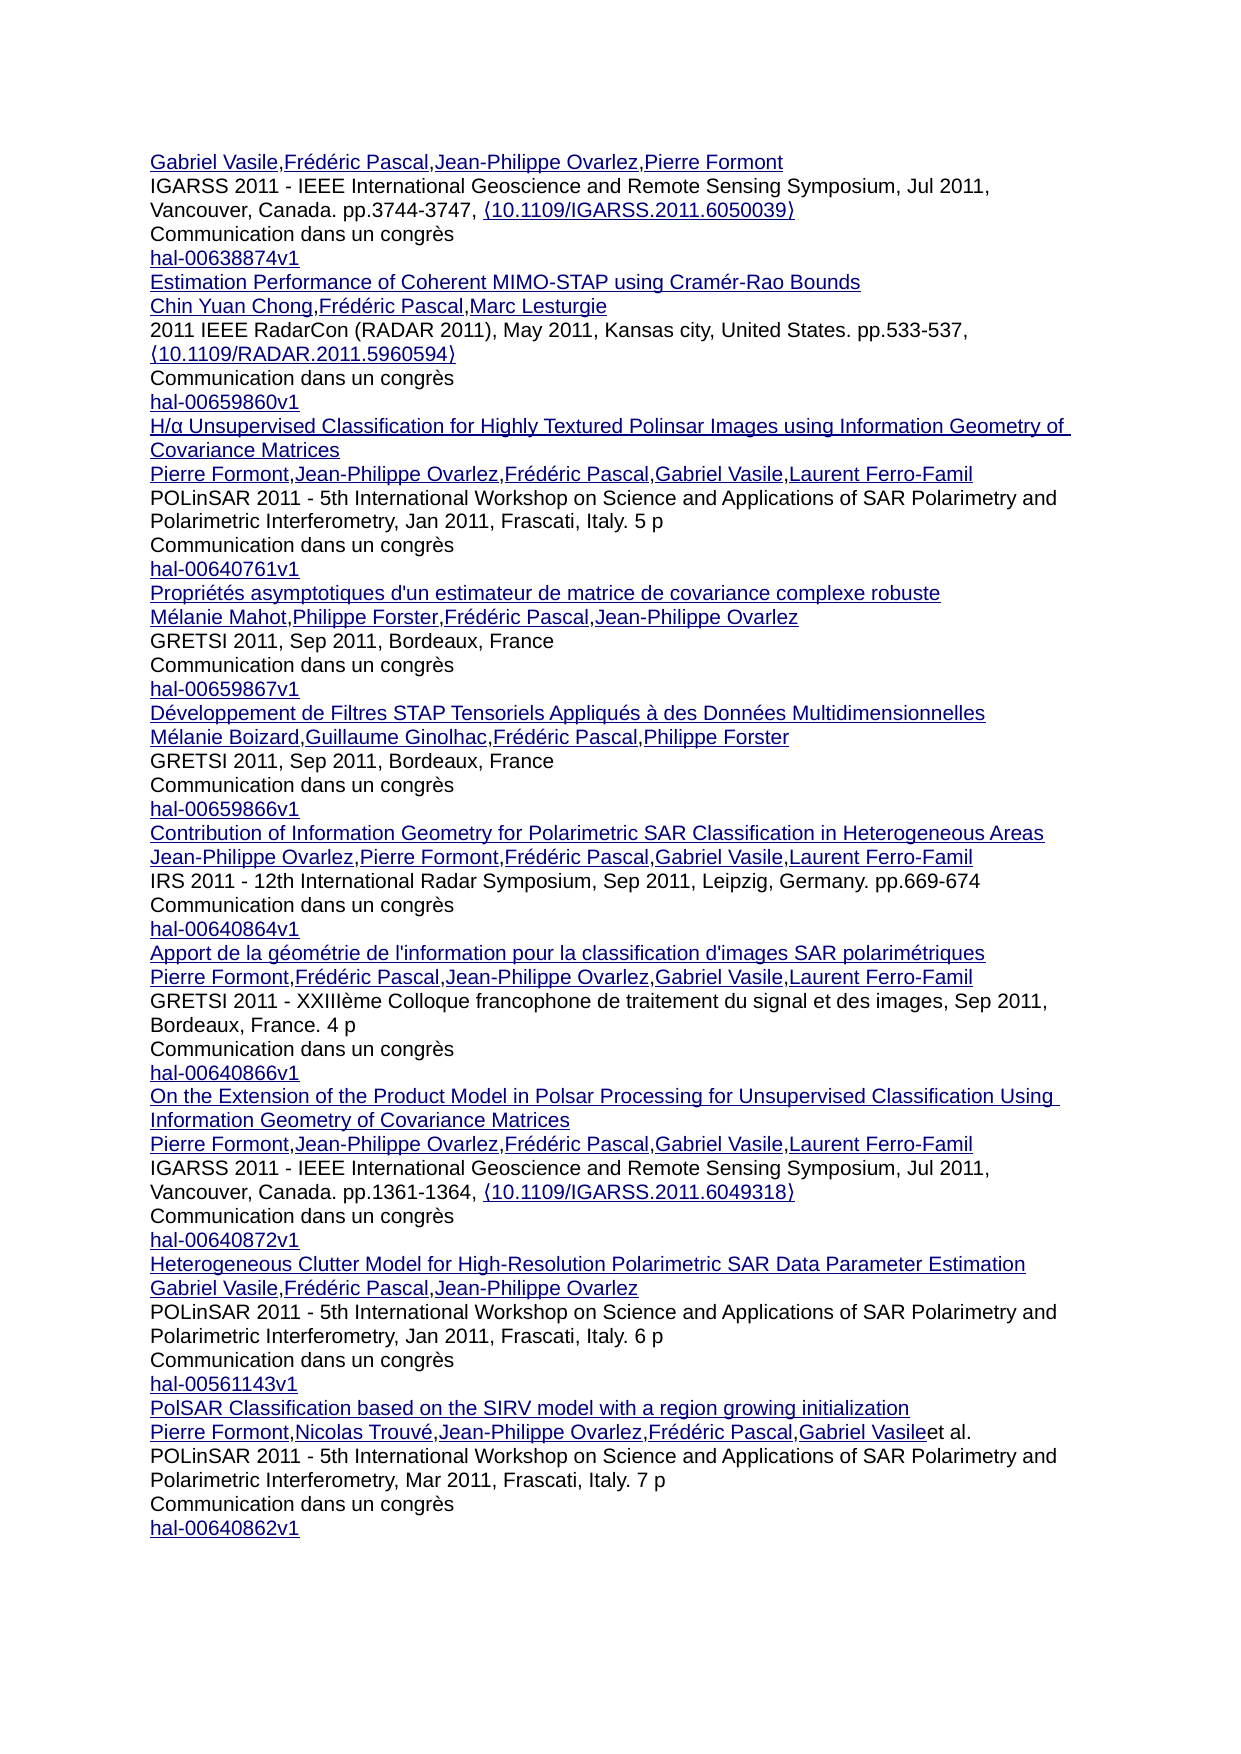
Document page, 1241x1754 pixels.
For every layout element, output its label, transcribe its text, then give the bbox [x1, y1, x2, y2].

table_cell Contribution of Information Geometry for Polarimetric SAR Classification in Heterogeneous Areas Jean-Philippe Ovarlez,Pierre Formont,Frédéric Pascal,Gabriel Vasile,Laurent Ferro-Famil IRS 2011 - 12th International Radar Symposium, Sep 2011, Leipzig, Germany. pp.669-674 Communication dans un congrès hal-00640864v1 [150, 821, 1090, 941]
table_cell PolSAR Classification based on the SIRV model with a region growing initialization Pierre Formont,Nicolas Trouvé,Jean-Philippe Ovarlez,Frédéric Pascal,Gabriel Vasileet al. POLinSAR 2011 - 5th International Workshop on Science and Applications of SAR Polarimetry and Polarimetric Interferometry, Mar 2011, Frascati, Italy. 7 p Communication dans un congrès hal-00640862v1 [150, 1396, 1090, 1539]
table_cell Propriétés asymptotiques d'un estimateur de matrice de covariance complexe robuste Mélanie Mahot,Philippe Forster,Frédéric Pascal,Jean-Philippe Ovarlez GRETSI 2011, Sep 2011, Bordeaux, France Communication dans un congrès hal-00659867v1 [150, 581, 1090, 701]
table_cell Apport de la géométrie de l'information pour la classification d'images SAR polarimétriques Pierre Formont,Frédéric Pascal,Jean-Philippe Ovarlez,Gabriel Vasile,Laurent Ferro-Famil GRETSI 2011 - XXIIIème Colloque francophone de traitement du signal et des images, Sep 2011, Bordeaux, France. 4 p Communication dans un congrès hal-00640866v1 [150, 941, 1090, 1084]
table_cell Développement de Filtres STAP Tensoriels Appliqués à des Données Multidimensionnelles Mélanie Boizard,Guillaume Ginolhac,Frédéric Pascal,Philippe Forster GRETSI 2011, Sep 2011, Bordeaux, France Communication dans un congrès hal-00659866v1 [150, 701, 1090, 821]
table_cell Heterogeneous Clutter Model for High-Resolution Polarimetric SAR Data Parameter Estimation Gabriel Vasile,Frédéric Pascal,Jean-Philippe Ovarlez POLinSAR 2011 - 5th International Workshop on Science and Applications of SAR Polarimetry and Polarimetric Interferometry, Jan 2011, Frascati, Italy. 6 p Communication dans un congrès hal-00561143v1 [150, 1252, 1090, 1396]
table_cell Gabriel Vasile,Frédéric Pascal,Jean-Philippe Ovarlez,Pierre Formont IGARSS 2011 - IEEE International Geoscience and Remote Sensing Symposium, Jul 2011, Vancouver, Canada. pp.3744-3747, ⟨10.1109/IGARSS.2011.6050039⟩ Communication dans un congrès hal-00638874v1 [150, 150, 1090, 270]
table_cell Estimation Performance of Coherent MIMO-STAP using Cramér-Rao Bounds Chin Yuan Chong,Frédéric Pascal,Marc Lesturgie 2011 IEEE RadarCon (RADAR 2011), May 2011, Kansas city, United States. pp.533-537, ⟨10.1109/RADAR.2011.5960594⟩ Communication dans un congrès hal-00659860v1 [150, 270, 1090, 413]
table_cell On the Extension of the Product Model in Polsar Processing for Unsupervised Classification Using Information Geometry of Covariance Matrices Pierre Formont,Jean-Philippe Ovarlez,Frédéric Pascal,Gabriel Vasile,Laurent Ferro-Famil IGARSS 2011 - IEEE International Geoscience and Remote Sensing Symposium, Jul 2011, Vancouver, Canada. pp.1361-1364, ⟨10.1109/IGARSS.2011.6049318⟩ Communication dans un congrès hal-00640872v1 [150, 1084, 1090, 1252]
table_cell H/α Unsupervised Classification for Highly Textured Polinsar Images using Information Geometry of Covariance Matrices Pierre Formont,Jean-Philippe Ovarlez,Frédéric Pascal,Gabriel Vasile,Laurent Ferro-Famil POLinSAR 2011 - 5th International Workshop on Science and Applications of SAR Polarimetry and Polarimetric Interferometry, Jan 2011, Frascati, Italy. 5 p Communication dans un congrès hal-00640761v1 [150, 414, 1090, 581]
